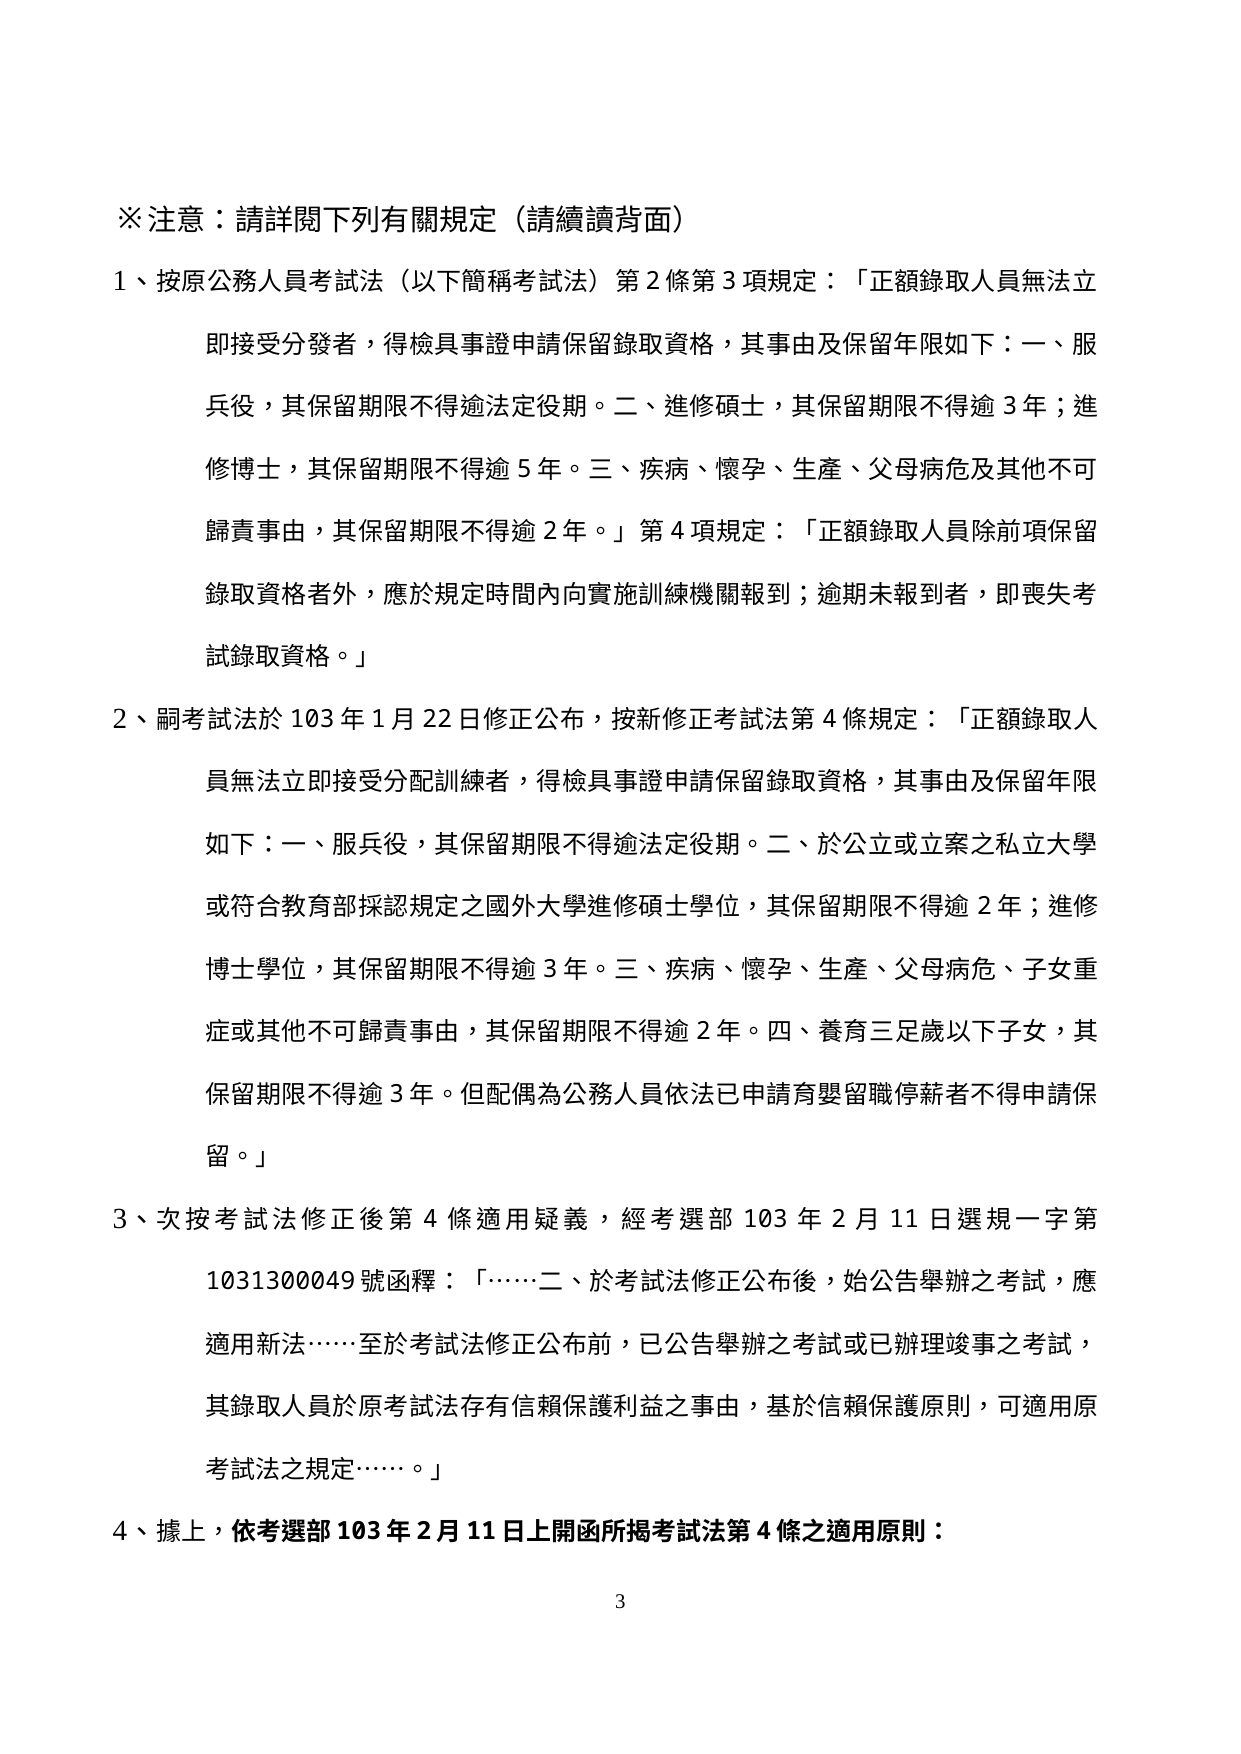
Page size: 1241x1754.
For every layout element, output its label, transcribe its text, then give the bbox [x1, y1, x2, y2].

list 按原公務人員考試法（以下簡稱考試法）第2條第3項規定：「正額錄取人員無法立即接受分發者，得檢具事證申請保留錄取資格，其事由及保留年限如下：一、服兵役，其保留期限不得逾法定役期。二、進修碩士，其保留期限不得逾3年；進修博士，其保留期限不得逾5年。三、疾病、懷孕、生產、父母病危及其他不可歸責事由，其保留期限不得逾2年。」第4項規定：「正額錄取人員除前項保留錄取資格者外，應於規定時間內向實施訓練機關報到；逾期未報到者，即喪失考試錄取資格。」 [112, 238, 1099, 676]
list 嗣考試法於103年1月22日修正公布，按新修正考試法第4條規定：「正額錄取人員無法立即接受分配訓練者，得檢具事證申請保留錄取資格，其事由及保留年限如下：一、服兵役，其保留期限不得逾法定役期。二、於公立或立案之私立大學或符合教育部採認規定之國外大學進修碩士學位，其保留期限不得逾2年；進修博士學位，其保留期限不得逾3年。三、疾病、懷孕、生產、父母病危、子女重症或其他不可歸責事由，其保留期限不得逾2年。四、養育三足歲以下子女，其保留期限不得逾3年。但配偶為公務人員依法已申請育嬰留職停薪者不得申請保留。」 [112, 676, 1099, 1176]
list 次按考試法修正後第4條適用疑義，經考選部103年2月11日選規一字第1031300049號函釋：「……二、於考試法修正公布後，始公告舉辦之考試，應適用新法……至於考試法修正公布前，已公告舉辦之考試或已辦理竣事之考試，其錄取人員於原考試法存有信賴保護利益之事由，基於信賴保護原則，可適用原考試法之規定……。」 [112, 1176, 1099, 1488]
list 據上，依考選部103年2月11日上開函所揭考試法第4條之適用原則： [112, 1488, 1099, 1551]
text ※注意：請詳閱下列有關規定（請續讀背面） [112, 176, 1128, 238]
